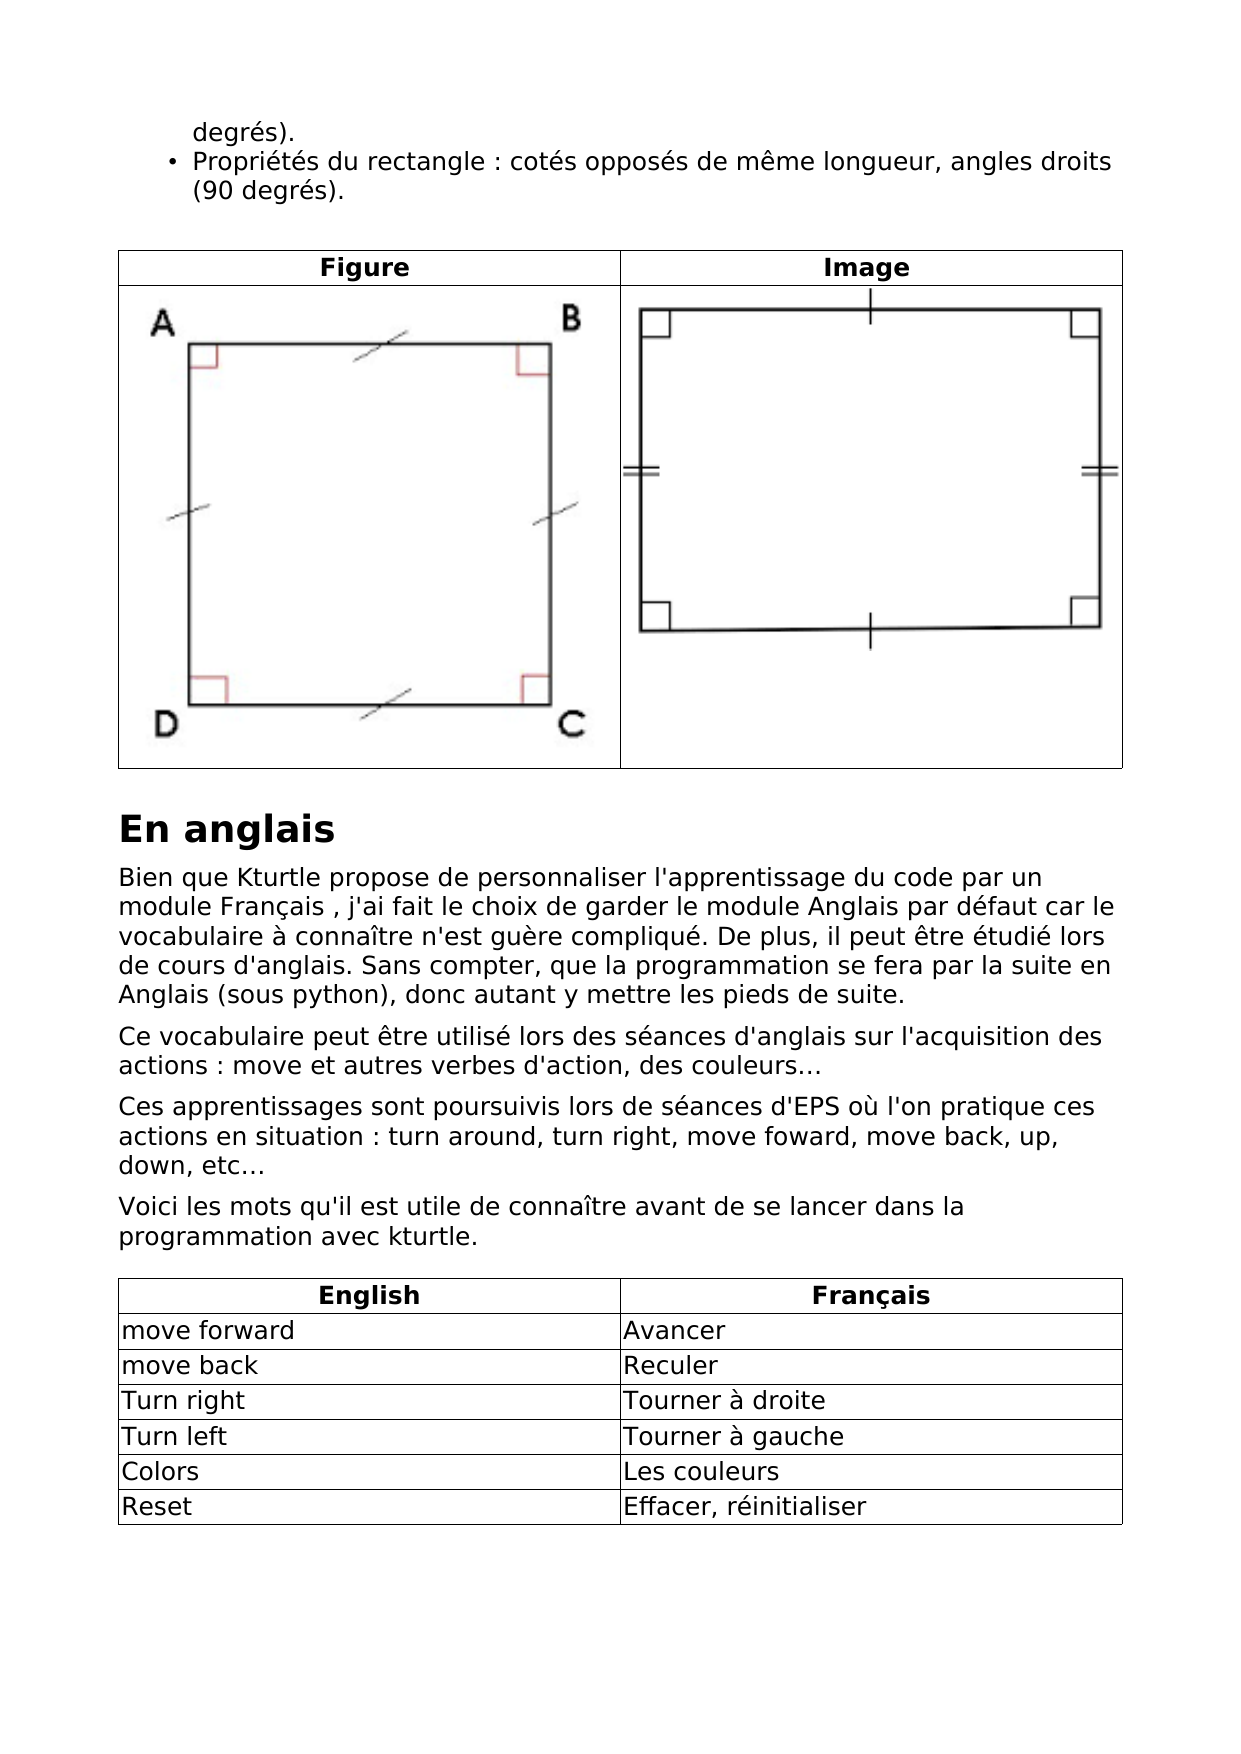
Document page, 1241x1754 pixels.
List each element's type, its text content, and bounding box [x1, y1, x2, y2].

table_cell Colors [119, 1455, 620, 1489]
list Propriétés du rectangle : cotés opposés de même longueur, angles droits (90 degrés). [177, 147, 1122, 206]
text Ce vocabulaire peut être utilisé lors des séances d'anglais sur l'acquisition des actions : move et autres verbes d'action, des couleurs… [118, 1022, 1122, 1080]
text Ces apprentissages sont poursuivis lors de séances d'EPS où l'on pratique ces actions en situation : turn around, turn right, move foward, move back, up, down, etc… [118, 1093, 1122, 1180]
table_cell Tourner à gauche [621, 1420, 1122, 1454]
table_cell Les couleurs [621, 1455, 1122, 1489]
table_cell Avancer [621, 1314, 1122, 1348]
picture [622, 288, 1120, 651]
table_cell Turn right [119, 1385, 620, 1419]
table_header Français [621, 1279, 1122, 1313]
table_cell Effacer, réinitialiser [621, 1490, 1122, 1524]
subtitle En anglais [118, 807, 1122, 851]
table_cell [621, 286, 1122, 767]
table_cell move forward [119, 1314, 620, 1348]
text Bien que Kturtle propose de personnaliser l'apprentissage du code par un module Français , j'ai fait le choix de garder le module Anglais par défaut car le vocabulaire à connaître n'est guère compliqué. De plus, il peut être étudié lors de cours d'anglais. Sans compter, que la programmation se fera par la suite en Anglais (sous python), donc autant y mettre les pieds de suite. [118, 863, 1122, 1009]
table_header English [119, 1279, 620, 1313]
table_header Figure [119, 251, 620, 285]
table_cell move back [119, 1350, 620, 1383]
table_cell Tourner à droite [621, 1385, 1122, 1419]
picture [121, 288, 618, 765]
list degrés). [177, 118, 1122, 147]
table_cell Reculer [621, 1350, 1122, 1383]
table_cell Reset [119, 1490, 620, 1524]
text Voici les mots qu'il est utile de connaître avant de se lancer dans la programmation avec kturtle. [118, 1193, 1122, 1251]
table_cell Turn left [119, 1420, 620, 1454]
table_header Image [621, 251, 1122, 285]
